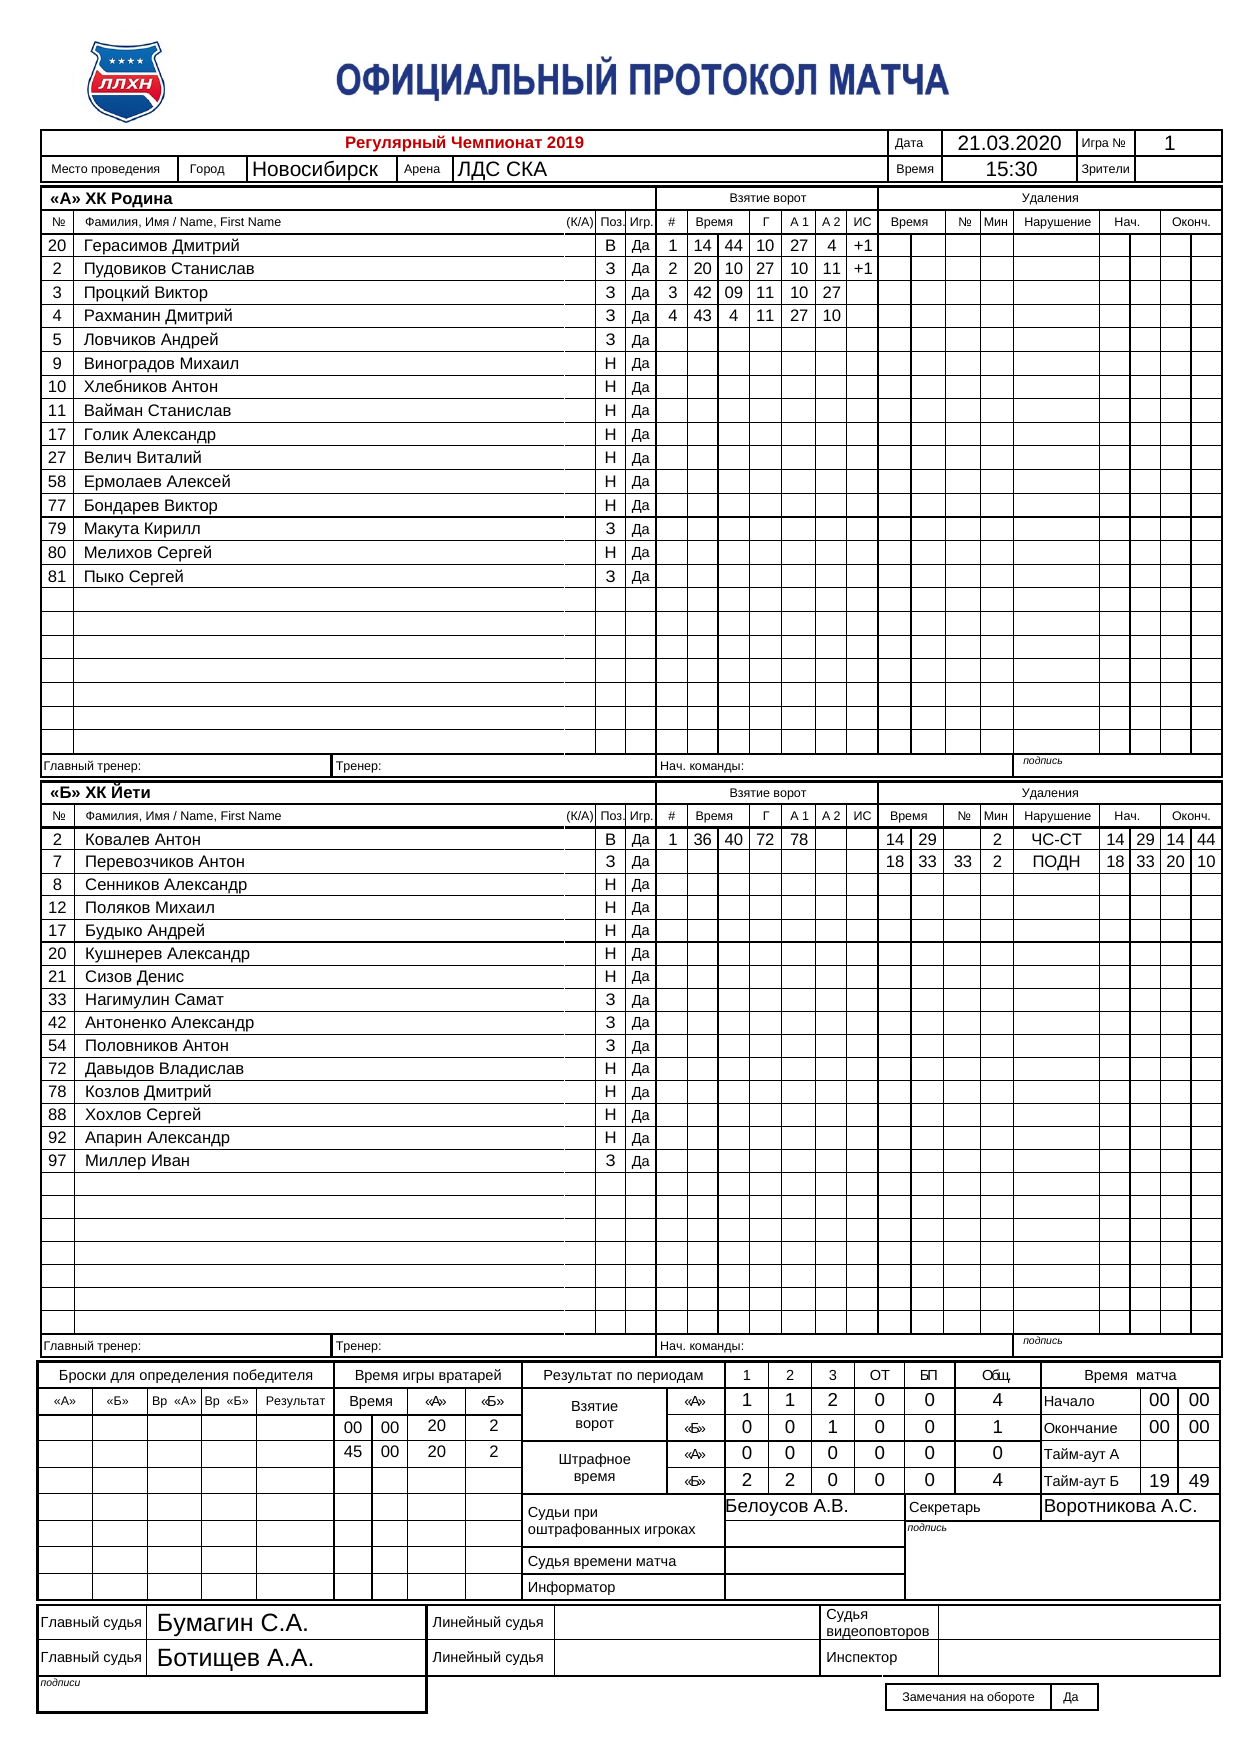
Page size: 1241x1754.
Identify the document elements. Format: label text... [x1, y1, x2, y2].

table_cell 0 [769, 1415, 811, 1440]
table_cell 0 [855, 1468, 904, 1493]
table_cell [981, 235, 1013, 256]
table_cell [946, 328, 980, 351]
table_cell [565, 1173, 595, 1195]
table_cell [981, 399, 1013, 422]
table_cell [719, 470, 749, 493]
table_cell В [596, 235, 625, 256]
table_cell Козлов Дмитрий [75, 1081, 564, 1103]
table_cell [688, 707, 717, 729]
table_cell [408, 1574, 465, 1599]
table_cell В [596, 829, 625, 849]
table_cell [879, 257, 910, 280]
table_cell [1161, 1265, 1190, 1287]
table_cell 72 [750, 829, 781, 849]
table_cell [750, 1242, 781, 1264]
table_cell [42, 588, 73, 611]
table_cell [816, 1104, 846, 1126]
table_cell 40 [719, 829, 749, 849]
table_cell [879, 494, 910, 516]
table_cell [981, 541, 1013, 564]
table_cell [1179, 1441, 1219, 1467]
table_cell [408, 1494, 465, 1520]
table_cell 15:30 [943, 157, 1076, 181]
table_cell [719, 1035, 749, 1057]
table_cell [719, 1288, 749, 1310]
table_cell 3 [657, 281, 687, 303]
table_cell Да [626, 328, 655, 351]
table_cell [847, 281, 877, 303]
table_cell [1131, 235, 1160, 256]
table_cell [1192, 1104, 1221, 1126]
table_cell [1100, 1104, 1129, 1126]
table_cell [688, 541, 717, 564]
table_cell Да [626, 1104, 655, 1126]
table_cell [1161, 446, 1190, 469]
table_cell [816, 565, 846, 587]
table_header Замечания на обороте [887, 1685, 1050, 1709]
table_cell [981, 1104, 1013, 1126]
table_cell [912, 612, 945, 634]
table_cell Голик Александр [74, 423, 564, 445]
table_cell [847, 850, 877, 872]
table_cell [1161, 494, 1190, 516]
table_cell Мелихов Сергей [74, 541, 564, 564]
table_cell [981, 874, 1013, 895]
table_cell [816, 659, 846, 682]
table_cell [816, 352, 846, 374]
table_cell # [657, 805, 687, 826]
table_cell Нач. [1100, 805, 1160, 826]
table_cell [42, 636, 73, 658]
table_cell [750, 636, 781, 658]
table_cell [148, 1416, 201, 1440]
table_cell [1161, 730, 1190, 753]
table_cell [466, 1468, 521, 1493]
table_cell [1131, 1196, 1160, 1218]
table_cell [1014, 896, 1099, 918]
table_cell [816, 376, 846, 398]
table_cell Время [688, 211, 749, 233]
table_cell Нач. [1100, 211, 1160, 233]
table_cell +1 [847, 235, 877, 256]
table_cell [1161, 1219, 1190, 1241]
table_cell [688, 1035, 717, 1057]
table_cell [688, 376, 717, 398]
table_cell [719, 565, 749, 587]
table_cell 97 [42, 1150, 74, 1172]
table_cell [1100, 659, 1129, 682]
table_cell [912, 966, 943, 987]
table_cell [816, 541, 846, 564]
table_cell Инспектор [821, 1640, 938, 1675]
table_cell [750, 1196, 781, 1218]
table_cell [1192, 636, 1221, 658]
table_cell 11 [42, 399, 73, 422]
table_cell [202, 1547, 256, 1573]
table_cell [1192, 257, 1221, 280]
table_cell [1192, 376, 1221, 398]
table_cell Н [596, 399, 625, 422]
table_cell [565, 829, 595, 849]
table_cell 1 [657, 235, 687, 256]
table_cell 20 [42, 943, 74, 964]
table_cell [1131, 920, 1160, 941]
table_cell «Б» [668, 1468, 724, 1493]
table_cell 2 [42, 829, 74, 849]
table_cell «Б» [668, 1415, 724, 1440]
table_header 1 [726, 1363, 768, 1387]
table_cell [847, 1081, 877, 1103]
table_cell 1 [812, 1415, 854, 1440]
table_cell Мин [981, 805, 1013, 826]
table_cell [750, 850, 781, 872]
table_cell [657, 446, 687, 469]
table_cell [719, 1012, 749, 1033]
table_cell [750, 423, 781, 445]
table_cell [1161, 281, 1190, 303]
table_cell 7 [42, 850, 74, 872]
table_cell Пудовиков Станислав [74, 257, 564, 280]
table_cell З [596, 1035, 625, 1057]
table_cell [565, 1058, 595, 1079]
table_cell подпись [1014, 755, 1221, 776]
table_cell [719, 683, 749, 706]
table_cell [750, 446, 781, 469]
table_cell [719, 1150, 749, 1172]
table_cell [257, 1468, 333, 1493]
table_cell [847, 399, 877, 422]
table_cell Линейный судья [428, 1606, 554, 1639]
table_cell [946, 612, 980, 634]
table_cell ЛДС СКА [454, 157, 887, 181]
table_cell подпись [906, 1522, 1219, 1599]
table_cell [847, 305, 877, 327]
table_cell Да [626, 305, 655, 327]
table_cell Время [335, 1389, 407, 1413]
table_cell [847, 707, 877, 729]
table_cell [981, 328, 1013, 351]
table_cell [981, 305, 1013, 327]
table_cell [912, 920, 943, 941]
table_cell [816, 1173, 846, 1195]
table_cell Н [596, 1104, 625, 1126]
table_cell Да [626, 446, 655, 469]
table_cell № [944, 805, 980, 826]
table_cell [688, 470, 717, 493]
table_cell [879, 281, 910, 303]
table_cell [981, 659, 1013, 682]
table_cell [1131, 1127, 1160, 1149]
table_cell [816, 518, 846, 540]
table_cell № [42, 211, 73, 233]
table_cell [879, 1104, 910, 1126]
table_cell [408, 1547, 465, 1573]
table_cell [879, 896, 910, 918]
table_cell [565, 1288, 595, 1310]
table_cell [847, 829, 877, 849]
table_cell 0 [855, 1389, 904, 1413]
table_cell 27 [816, 281, 846, 303]
table_cell [879, 730, 910, 753]
table_cell [657, 470, 687, 493]
table_cell [944, 896, 980, 918]
table_cell [688, 588, 717, 611]
table_cell [1161, 966, 1190, 987]
table_header 2 [769, 1363, 811, 1387]
table_cell [981, 1288, 1013, 1310]
table_cell Судья видеоповторов [821, 1606, 938, 1639]
table_cell [816, 966, 846, 987]
table_cell [565, 989, 595, 1011]
table_cell 09 [719, 281, 749, 303]
table_cell [1192, 446, 1221, 469]
table_cell З [596, 850, 625, 872]
table_cell 00 [373, 1416, 407, 1440]
table_cell [1100, 1265, 1129, 1287]
table_cell [657, 730, 687, 753]
table_cell [750, 730, 781, 753]
table_cell [688, 943, 717, 964]
table_cell Информатор [523, 1575, 724, 1599]
table_cell 0 [812, 1442, 854, 1467]
table_header БП [905, 1363, 954, 1387]
table_cell [657, 989, 687, 1011]
table_cell [912, 518, 945, 540]
table_cell [782, 1012, 815, 1033]
table_cell [657, 352, 687, 374]
table_cell [879, 636, 910, 658]
table_cell 10 [42, 376, 73, 398]
table_cell [912, 943, 943, 964]
table_cell [657, 328, 687, 351]
table_cell [335, 1574, 371, 1599]
table_cell [847, 1035, 877, 1057]
table_cell Г [750, 805, 781, 826]
table_cell [335, 1521, 371, 1546]
table_cell З [596, 328, 625, 351]
table_cell Нарушение [1014, 211, 1099, 233]
table_cell [1014, 376, 1099, 398]
table_cell [981, 707, 1013, 729]
table_cell [1131, 1012, 1160, 1033]
table_cell [750, 1035, 781, 1057]
table_header Общ. [956, 1363, 1040, 1387]
table_cell [750, 518, 781, 540]
table_cell [1192, 1127, 1221, 1149]
table_cell [816, 850, 846, 872]
table_cell [912, 1150, 943, 1172]
table_cell [1100, 966, 1129, 987]
table_cell 20 [42, 235, 73, 256]
table_cell Н [596, 966, 625, 987]
table_cell 92 [42, 1127, 74, 1149]
table_cell [657, 565, 687, 587]
table_cell [946, 305, 980, 327]
table_cell [42, 612, 73, 634]
table_cell [74, 612, 564, 634]
table_cell [946, 446, 980, 469]
table_cell Апарин Александр [75, 1127, 564, 1149]
table_cell [782, 565, 815, 587]
table_cell [782, 494, 815, 516]
table_cell [1131, 896, 1160, 918]
table_cell [750, 565, 781, 587]
table_cell [847, 1311, 877, 1333]
table_cell [816, 920, 846, 941]
table_cell [1131, 1150, 1160, 1172]
table_cell [565, 1150, 595, 1172]
table_cell [1100, 1173, 1129, 1195]
table_cell Да [626, 966, 655, 987]
table_cell [1131, 1035, 1160, 1057]
table_cell Да [626, 541, 655, 564]
table_cell [565, 518, 595, 540]
table_cell [981, 281, 1013, 303]
table_cell подписи [39, 1677, 425, 1711]
table_cell [688, 399, 717, 422]
table_cell [719, 1058, 749, 1079]
table_cell [782, 588, 815, 611]
table_cell [1192, 1265, 1221, 1287]
table_cell Да [626, 1035, 655, 1057]
table_cell [42, 730, 73, 753]
table_cell [981, 257, 1013, 280]
table_cell Да [626, 235, 655, 256]
table_cell [750, 541, 781, 564]
table_cell 88 [42, 1104, 74, 1126]
table_cell Ермолаев Алексей [74, 470, 564, 493]
table_cell [719, 352, 749, 374]
table_cell З [596, 281, 625, 303]
table_cell [750, 1081, 781, 1103]
table_cell [1014, 874, 1099, 895]
table_cell [1100, 730, 1129, 753]
table_cell 14 [1161, 829, 1190, 849]
table_cell [688, 1104, 717, 1126]
table_cell [912, 1012, 943, 1033]
table_cell Вр «Б» [202, 1389, 256, 1413]
table_cell [816, 399, 846, 422]
table_cell Ковалев Антон [75, 829, 564, 849]
table_cell [1014, 730, 1099, 753]
table_cell [1192, 1173, 1221, 1195]
table_cell [1192, 707, 1221, 729]
table_cell [1161, 588, 1190, 611]
table_cell Сизов Денис [75, 966, 564, 987]
table_cell [816, 1012, 846, 1033]
table_cell [626, 636, 655, 658]
table_cell Место проведения [42, 157, 177, 181]
table_cell [688, 896, 717, 918]
table_cell [42, 1242, 74, 1264]
table_cell [657, 1058, 687, 1079]
table_cell [912, 1081, 943, 1103]
table_cell [596, 1288, 625, 1310]
table_cell [657, 1081, 687, 1103]
table_cell [816, 1288, 846, 1310]
table_cell [1014, 588, 1099, 611]
table_cell [626, 588, 655, 611]
table_cell [688, 683, 717, 706]
table_cell [879, 966, 910, 987]
table_cell Зрители [1078, 157, 1134, 181]
table_cell [1100, 1196, 1129, 1218]
table_cell [688, 1288, 717, 1310]
table_cell [782, 707, 815, 729]
table_cell [657, 541, 687, 564]
table_cell [847, 659, 877, 682]
table_cell [944, 1173, 980, 1195]
table_cell [565, 636, 595, 658]
table_cell Кушнерев Александр [75, 943, 564, 964]
table_cell [1014, 305, 1099, 327]
table_cell [782, 1242, 815, 1264]
table_cell [657, 1242, 687, 1264]
table_cell [782, 989, 815, 1011]
table_cell 78 [782, 829, 815, 849]
table_cell [946, 235, 980, 256]
table_cell 2 [466, 1416, 521, 1440]
table_cell Взятие ворот [523, 1389, 666, 1440]
table_cell [657, 943, 687, 964]
table_cell [782, 352, 815, 374]
table_cell Судья времени матча [523, 1548, 724, 1573]
table_cell «А» [408, 1389, 465, 1413]
table_cell [816, 1196, 846, 1218]
table_cell (К/А) [565, 211, 595, 233]
table_cell [555, 1640, 819, 1675]
table_cell Нач. команды: [657, 1335, 1012, 1356]
table_cell [1131, 730, 1160, 753]
table_cell [816, 636, 846, 658]
table_cell 14 [688, 235, 717, 256]
table_cell Антоненко Александр [75, 1012, 564, 1033]
table_cell [879, 565, 910, 587]
table_cell [1161, 328, 1190, 351]
table_cell Бумагин С.А. [147, 1606, 425, 1639]
table_cell [719, 896, 749, 918]
table_cell [1192, 541, 1221, 564]
table_cell [944, 1242, 980, 1264]
table_cell Главный тренер: [42, 1335, 330, 1356]
table_cell [946, 257, 980, 280]
table_cell [565, 1219, 595, 1241]
table_cell [466, 1547, 521, 1573]
table_cell [75, 1196, 564, 1218]
table_cell [688, 1311, 717, 1333]
table_cell [1100, 612, 1129, 634]
table_cell 45 [335, 1441, 371, 1467]
table_cell [565, 1127, 595, 1149]
table_cell 12 [42, 896, 74, 918]
table_cell 20 [688, 257, 717, 280]
table_cell [847, 565, 877, 587]
table_header «А» ХК Родина [42, 188, 655, 209]
table_cell А 2 [816, 211, 846, 233]
table_cell [946, 376, 980, 398]
table_cell 21 [42, 966, 74, 987]
table_cell [408, 1468, 465, 1493]
table_cell [1161, 257, 1190, 280]
table_cell [912, 1265, 943, 1287]
table_cell [1192, 494, 1221, 516]
table_cell 10 [719, 257, 749, 280]
table_cell [565, 943, 595, 964]
table_cell [565, 1265, 595, 1287]
table_cell [1014, 1288, 1099, 1310]
table_cell Окончание [1042, 1415, 1140, 1440]
table_cell [565, 257, 595, 280]
table_cell [1192, 281, 1221, 303]
table_cell З [596, 518, 625, 540]
table_cell [1161, 1104, 1190, 1126]
table_cell [719, 328, 749, 351]
table_cell [750, 588, 781, 611]
table_cell [944, 1288, 980, 1310]
table_cell [719, 1173, 749, 1195]
table_cell [847, 1265, 877, 1287]
table_cell [657, 1288, 687, 1310]
table_cell [466, 1494, 521, 1520]
table_cell [719, 920, 749, 941]
table_cell [428, 1677, 882, 1711]
table_cell [981, 1150, 1013, 1172]
table_cell 14 [879, 829, 910, 849]
table_cell [946, 423, 980, 445]
table_cell [719, 850, 749, 872]
table_cell [1131, 494, 1160, 516]
table_cell 0 [726, 1442, 768, 1467]
table_cell [688, 1173, 717, 1195]
table_cell Нагимулин Самат [75, 989, 564, 1011]
table_cell [879, 1288, 910, 1310]
table_cell [879, 1311, 910, 1333]
table_cell [1131, 518, 1160, 540]
table_cell Главный судья [39, 1640, 146, 1675]
table_cell [816, 1150, 846, 1172]
table_cell [879, 1127, 910, 1149]
table_cell [782, 850, 815, 872]
table_cell [1161, 896, 1190, 918]
table_cell [657, 494, 687, 516]
table_cell [912, 588, 945, 611]
table_cell [1192, 920, 1221, 941]
table_cell Рахманин Дмитрий [74, 305, 564, 327]
table_cell [726, 1575, 904, 1599]
table_cell Да [626, 399, 655, 422]
table_cell 9 [42, 352, 73, 374]
table_cell Н [596, 1081, 625, 1103]
table_cell [847, 518, 877, 540]
table_cell [1014, 920, 1099, 941]
table_cell [1131, 966, 1160, 987]
table_cell Город [179, 157, 246, 181]
table_cell Да [626, 1012, 655, 1033]
table_cell 2 [726, 1468, 768, 1493]
table_cell 81 [42, 565, 73, 587]
table_cell [847, 874, 877, 895]
table_cell [1161, 565, 1190, 587]
table_cell [1161, 352, 1190, 374]
table_cell 44 [719, 235, 749, 256]
table_header ОТ [855, 1363, 904, 1387]
table_cell [565, 305, 595, 327]
table_cell [912, 1219, 943, 1241]
table_cell 27 [782, 305, 815, 327]
table_cell [981, 636, 1013, 658]
table_cell [847, 376, 877, 398]
table_cell [816, 707, 846, 729]
table_cell [1100, 399, 1129, 422]
table_cell [1100, 352, 1129, 374]
table_cell [879, 683, 910, 706]
table_cell [657, 1196, 687, 1218]
table_cell Хохлов Сергей [75, 1104, 564, 1126]
table_cell [847, 1196, 877, 1218]
table_cell Макута Кирилл [74, 518, 564, 540]
table_cell [1161, 470, 1190, 493]
table_cell [719, 1196, 749, 1218]
table_cell [626, 730, 655, 753]
table_cell [816, 1242, 846, 1264]
table_cell [879, 328, 910, 351]
table_cell [750, 328, 781, 351]
table_cell [1014, 989, 1099, 1011]
table_cell [1192, 423, 1221, 445]
table_cell Оконч. [1161, 211, 1221, 233]
table_cell [816, 1081, 846, 1103]
table_cell [1014, 1012, 1099, 1033]
table_cell [1131, 565, 1160, 587]
table_cell [565, 281, 595, 303]
table_cell [816, 1058, 846, 1079]
table_cell [565, 920, 595, 941]
table_cell [202, 1521, 256, 1546]
table_cell 54 [42, 1035, 74, 1057]
table_cell [1161, 1035, 1190, 1057]
table_cell [912, 352, 945, 374]
table_cell [626, 659, 655, 682]
table_cell 3 [42, 281, 73, 303]
table_cell [719, 966, 749, 987]
table_cell [719, 1219, 749, 1241]
table_cell [816, 1219, 846, 1241]
table_cell [1141, 1441, 1177, 1467]
table_cell [1100, 235, 1129, 256]
table_cell [1161, 943, 1190, 964]
table_cell [657, 423, 687, 445]
table_cell [847, 683, 877, 706]
table_cell [1131, 659, 1160, 682]
table_cell Да [626, 1150, 655, 1172]
table_cell З [596, 1150, 625, 1172]
table_cell 1 [726, 1389, 768, 1413]
table_cell [565, 896, 595, 918]
table_cell [912, 328, 945, 351]
table_cell Главный судья [39, 1606, 146, 1639]
table_cell [1100, 257, 1129, 280]
table_cell [565, 850, 595, 872]
table_cell 2 [769, 1468, 811, 1493]
table_cell 4 [719, 305, 749, 327]
table_cell [1014, 281, 1099, 303]
table_cell 18 [879, 850, 910, 872]
table_cell [883, 1677, 1220, 1681]
table_cell [1014, 1311, 1099, 1333]
table_cell Результат [257, 1389, 333, 1413]
table_cell [981, 896, 1013, 918]
table_cell [1131, 1288, 1160, 1310]
table_cell [912, 874, 943, 895]
table_cell [782, 470, 815, 493]
table_cell Начало [1042, 1389, 1140, 1413]
table_cell [1100, 1127, 1129, 1149]
table_cell [847, 541, 877, 564]
table_cell Ботищев А.А. [147, 1640, 425, 1675]
table_cell [1192, 989, 1221, 1011]
table_cell [1192, 235, 1221, 256]
table_cell [1192, 399, 1221, 422]
table_cell [816, 423, 846, 445]
table_cell [981, 920, 1013, 941]
table_cell [847, 1150, 877, 1172]
table_cell № [946, 211, 980, 233]
table_cell [750, 683, 781, 706]
table_cell [688, 1012, 717, 1033]
table_cell Поляков Михаил [75, 896, 564, 918]
table_cell [1131, 1265, 1160, 1287]
table_cell [373, 1468, 407, 1493]
table_cell [944, 1012, 980, 1033]
table_cell [373, 1494, 407, 1520]
table_cell Да [626, 1127, 655, 1149]
table_cell 14 [1100, 829, 1129, 849]
table_cell З [596, 257, 625, 280]
table_cell [1192, 896, 1221, 918]
table_cell [1161, 1127, 1190, 1149]
table_cell [1192, 966, 1221, 987]
table_cell Вр «А» [148, 1389, 201, 1413]
table_cell [39, 1521, 92, 1546]
table_cell [879, 1081, 910, 1103]
table_cell [596, 588, 625, 611]
table_cell Ловчиков Андрей [74, 328, 564, 351]
table_cell [1192, 612, 1221, 634]
table_cell 29 [1131, 829, 1160, 849]
table_cell 00 [1141, 1389, 1177, 1413]
table_cell Арена [398, 157, 452, 181]
table_cell Время [879, 805, 943, 826]
table_cell [148, 1521, 201, 1546]
table_cell 0 [855, 1442, 904, 1467]
table_cell [1192, 1035, 1221, 1057]
table_cell [1161, 1150, 1190, 1172]
table_cell [782, 1288, 815, 1310]
table_cell [74, 659, 564, 682]
table_cell [555, 1606, 819, 1639]
table_cell З [596, 1012, 625, 1033]
table_cell Да [626, 257, 655, 280]
table_cell [912, 730, 945, 753]
table_cell [981, 446, 1013, 469]
table_cell [944, 1196, 980, 1218]
table_cell [1131, 446, 1160, 469]
table_cell [912, 1288, 943, 1310]
table_header Регулярный Чемпионат 2019 [42, 131, 887, 155]
table_cell [596, 1219, 625, 1241]
table_cell [596, 636, 625, 658]
table_cell [657, 518, 687, 540]
table_cell [847, 328, 877, 351]
table_cell [912, 1127, 943, 1149]
table_cell [782, 1127, 815, 1149]
table_cell ИС [847, 211, 877, 233]
table_cell [657, 399, 687, 422]
table_cell [847, 352, 877, 374]
table_cell [1192, 352, 1221, 374]
table_cell [596, 1265, 625, 1287]
table_cell [1100, 636, 1129, 658]
table_cell [148, 1494, 201, 1520]
table_cell [981, 518, 1013, 540]
table_cell [1014, 966, 1099, 987]
table_cell [1131, 636, 1160, 658]
table_cell Время [688, 805, 749, 826]
table_cell [42, 707, 73, 729]
table_cell [1161, 659, 1190, 682]
table_cell [719, 1242, 749, 1264]
table_cell Новосибирск [248, 157, 396, 181]
table_cell [981, 989, 1013, 1011]
table_cell А 1 [782, 211, 815, 233]
table_cell [981, 1196, 1013, 1218]
table_cell [1099, 1682, 1220, 1711]
table_cell [750, 1012, 781, 1033]
table_cell [750, 1219, 781, 1241]
table_cell [688, 518, 717, 540]
table_cell [726, 1548, 904, 1573]
table_cell [335, 1547, 371, 1573]
table_cell [750, 1173, 781, 1195]
table_cell [1100, 328, 1129, 351]
table_cell [1100, 588, 1129, 611]
table_cell [596, 707, 625, 729]
table_cell Велич Виталий [74, 446, 564, 469]
table_cell [1100, 1311, 1129, 1333]
table_cell [1161, 235, 1190, 256]
table_cell [657, 966, 687, 987]
table_cell Фамилия, Имя / Name, First Name [75, 805, 565, 826]
table_cell № [42, 805, 74, 826]
table_cell [202, 1468, 256, 1493]
table_cell [782, 1311, 815, 1333]
table_cell [946, 683, 980, 706]
table_cell Мин [981, 211, 1013, 233]
table_cell подпись [1014, 1335, 1221, 1356]
table_cell [1014, 1127, 1099, 1149]
table_cell Нач. команды: [657, 755, 1012, 776]
table_cell 19 [1141, 1468, 1177, 1493]
table_cell Тайм-аут А [1042, 1441, 1140, 1467]
table_cell [657, 1173, 687, 1195]
table_cell [565, 494, 595, 516]
table_cell Да [626, 565, 655, 587]
table_cell [688, 989, 717, 1011]
table_cell [847, 943, 877, 964]
table_cell [565, 1242, 595, 1264]
table_cell [750, 1127, 781, 1149]
table_cell Перевозчиков Антон [75, 850, 564, 872]
table_cell [1161, 1242, 1190, 1264]
table_cell [657, 850, 687, 872]
table_cell [1161, 874, 1190, 895]
table_cell [782, 874, 815, 895]
table_cell [688, 494, 717, 516]
table_cell [42, 1288, 74, 1310]
table_cell [1131, 257, 1160, 280]
table_cell 80 [42, 541, 73, 564]
table_cell [202, 1494, 256, 1520]
table_cell [1014, 423, 1099, 445]
table_cell Н [596, 896, 625, 918]
table_cell [719, 588, 749, 611]
table_cell [879, 541, 910, 564]
table_cell [565, 541, 595, 564]
table_cell [657, 612, 687, 634]
table_cell [782, 1265, 815, 1287]
table_cell [816, 446, 846, 469]
table_cell 42 [42, 1012, 74, 1033]
table_cell 1 [769, 1389, 811, 1413]
table_cell [750, 707, 781, 729]
table_cell Да [626, 352, 655, 374]
table_cell [75, 1173, 564, 1195]
table_cell [626, 707, 655, 729]
table_cell [1100, 565, 1129, 587]
table_cell [1161, 1196, 1190, 1218]
table_cell [750, 659, 781, 682]
table_cell 18 [1100, 850, 1129, 872]
table_cell [596, 612, 625, 634]
table_cell [565, 707, 595, 729]
table_cell [688, 1081, 717, 1103]
table_header 21.03.2020 [943, 131, 1076, 155]
table_cell Хлебников Антон [74, 376, 564, 398]
table_cell Н [596, 470, 625, 493]
table_cell [74, 683, 564, 706]
table_cell [981, 730, 1013, 753]
table_cell [750, 1150, 781, 1172]
table_cell 11 [816, 257, 846, 280]
table_cell [981, 683, 1013, 706]
table_cell [657, 1104, 687, 1126]
table_cell [944, 1219, 980, 1241]
table_cell 77 [42, 494, 73, 516]
table_cell [946, 281, 980, 303]
table_cell [981, 376, 1013, 398]
table_cell 17 [42, 423, 73, 445]
table_cell [879, 1196, 910, 1218]
table_cell [912, 494, 945, 516]
table_cell [1192, 328, 1221, 351]
table_cell [75, 1242, 564, 1264]
table_cell [1131, 612, 1160, 634]
table_cell [93, 1468, 147, 1493]
table_cell 42 [688, 281, 717, 303]
table_cell Главный тренер: [42, 755, 330, 776]
table_cell [782, 541, 815, 564]
table_cell [1192, 1311, 1221, 1333]
table_cell 2 [466, 1441, 521, 1467]
table_cell [981, 1311, 1013, 1333]
table_cell [912, 1173, 943, 1195]
table_cell Да [626, 920, 655, 941]
table_cell 0 [855, 1415, 904, 1440]
table_cell [719, 707, 749, 729]
table_cell [944, 1058, 980, 1079]
table_cell [750, 1288, 781, 1310]
table_cell [1100, 896, 1129, 918]
table_cell [626, 1196, 655, 1218]
table_cell [688, 1150, 717, 1172]
table_cell [1192, 588, 1221, 611]
table_cell [257, 1547, 333, 1573]
table_cell 58 [42, 470, 73, 493]
table_cell [1131, 376, 1160, 398]
table_cell [1131, 989, 1160, 1011]
table_header Игра № [1078, 131, 1134, 155]
table_cell Давыдов Владислав [75, 1058, 564, 1079]
table_cell [944, 966, 980, 987]
table_cell [1161, 1058, 1190, 1079]
table_cell 10 [750, 235, 781, 256]
table_cell ПОДН [1014, 850, 1099, 872]
table_cell [1100, 423, 1129, 445]
table_cell [1131, 1219, 1160, 1241]
table_cell [912, 470, 945, 493]
table_cell [719, 874, 749, 895]
table_cell [912, 1196, 943, 1218]
table_cell [75, 1219, 564, 1241]
table_cell [944, 874, 980, 895]
table_cell [719, 612, 749, 634]
table_cell [1100, 494, 1129, 516]
table_cell [847, 470, 877, 493]
table_cell [879, 1058, 910, 1079]
table_cell [596, 1242, 625, 1264]
table_cell 2 [657, 257, 687, 280]
table_cell [1014, 636, 1099, 658]
table_cell [946, 659, 980, 682]
table_cell [688, 423, 717, 445]
table_cell [912, 1311, 943, 1333]
table_cell [657, 1150, 687, 1172]
table_cell Н [596, 1058, 625, 1079]
table_cell [657, 1219, 687, 1241]
table_cell [750, 612, 781, 634]
table_cell +1 [847, 257, 877, 280]
table_cell [42, 1219, 74, 1241]
table_cell [1161, 683, 1190, 706]
table_header Да [1052, 1685, 1097, 1709]
table_cell [782, 659, 815, 682]
table_cell [816, 896, 846, 918]
table_cell [1014, 518, 1099, 540]
table_header 1 [1136, 131, 1221, 155]
table_cell 5 [42, 328, 73, 351]
table_cell 20 [1161, 850, 1190, 872]
table_cell [912, 1058, 943, 1079]
table_cell Фамилия, Имя / Name, First Name [74, 211, 565, 233]
table_cell [657, 376, 687, 398]
table_cell [1100, 920, 1129, 941]
table_cell [816, 494, 846, 516]
table_cell Да [626, 989, 655, 1011]
table_cell [596, 1173, 625, 1195]
table_cell [565, 328, 595, 351]
table_cell Да [626, 829, 655, 849]
table_cell [688, 1219, 717, 1241]
table_cell [847, 588, 877, 611]
table_cell 4 [816, 235, 846, 256]
table_cell Да [626, 874, 655, 895]
table_cell [257, 1521, 333, 1546]
table_cell [335, 1468, 371, 1493]
table_cell 2 [42, 257, 73, 280]
table_cell [565, 235, 595, 256]
table_cell [816, 1035, 846, 1057]
table_cell Оконч. [1161, 805, 1221, 826]
table_cell [657, 874, 687, 895]
table_cell 79 [42, 518, 73, 540]
table_cell [688, 874, 717, 895]
table_cell [202, 1441, 256, 1467]
table_cell [847, 1288, 877, 1310]
table_cell 0 [905, 1442, 954, 1467]
table_cell [373, 1574, 407, 1599]
table_cell 0 [769, 1442, 811, 1467]
table_cell 2 [981, 850, 1013, 872]
table_cell [42, 683, 73, 706]
table_cell [1131, 943, 1160, 964]
table_cell [1014, 1081, 1099, 1103]
table_cell [657, 920, 687, 941]
table_cell [782, 612, 815, 634]
table_cell [39, 1574, 92, 1599]
table_cell [1131, 399, 1160, 422]
table_cell [782, 896, 815, 918]
table_cell [879, 588, 910, 611]
table_cell [74, 707, 564, 729]
table_cell [1192, 1012, 1221, 1033]
table_cell [750, 1311, 781, 1333]
table_cell [1100, 518, 1129, 540]
table_cell [1100, 1242, 1129, 1264]
table_cell [912, 896, 943, 918]
table_cell [148, 1574, 201, 1599]
table_cell [944, 1104, 980, 1126]
table_header Удаления [879, 188, 1221, 209]
table_cell [1014, 1035, 1099, 1057]
table_cell [1100, 943, 1129, 964]
table_cell [981, 588, 1013, 611]
table_cell [981, 1127, 1013, 1149]
table_cell [847, 423, 877, 445]
table_cell «Б » [466, 1389, 521, 1413]
table_cell [912, 446, 945, 469]
table_cell [93, 1574, 147, 1599]
table_cell [981, 1242, 1013, 1264]
table_cell [688, 730, 717, 753]
table_cell [626, 1173, 655, 1195]
table_cell [596, 730, 625, 753]
table_cell 00 [373, 1441, 407, 1467]
table_cell [847, 1242, 877, 1264]
table_cell З [596, 565, 625, 587]
table_cell 20 [408, 1416, 465, 1440]
table_cell Н [596, 541, 625, 564]
table_cell [847, 1012, 877, 1033]
table_cell [879, 1242, 910, 1264]
table_cell Г [750, 211, 781, 233]
picture [5, 28, 1179, 129]
table_header Броски для определения победителя [39, 1363, 333, 1387]
table_cell [565, 1196, 595, 1218]
table_cell [912, 1242, 943, 1264]
table_cell [879, 376, 910, 398]
table_cell [944, 943, 980, 964]
table_cell [944, 1311, 980, 1333]
table_cell [847, 1127, 877, 1149]
table_cell Воротникова А.С. [1042, 1495, 1219, 1520]
table_cell [39, 1441, 92, 1467]
table_cell [148, 1468, 201, 1493]
table_cell 4 [42, 305, 73, 327]
table_cell [596, 683, 625, 706]
table_cell [946, 352, 980, 374]
table_cell [782, 376, 815, 398]
table_cell [719, 636, 749, 658]
table_cell [1131, 683, 1160, 706]
table_cell [1192, 1081, 1221, 1103]
table_cell [688, 1127, 717, 1149]
table_cell [1014, 352, 1099, 374]
table_cell [750, 1058, 781, 1079]
table_cell [1100, 1081, 1129, 1103]
table_cell [1131, 470, 1160, 493]
table_cell Н [596, 874, 625, 895]
table_cell [626, 612, 655, 634]
table_cell [719, 730, 749, 753]
table_cell Секретарь [906, 1495, 1040, 1520]
table_cell [1161, 376, 1190, 398]
table_cell Миллер Иван [75, 1150, 564, 1172]
table_cell [816, 588, 846, 611]
table_cell Поз. [596, 211, 625, 233]
table_cell [565, 565, 595, 587]
table_cell ЧС-СТ [1014, 829, 1099, 849]
table_cell [688, 1058, 717, 1079]
table_cell [912, 305, 945, 327]
table_cell [626, 1265, 655, 1287]
table_cell [565, 423, 595, 445]
table_cell [879, 707, 910, 729]
table_cell [1192, 305, 1221, 327]
table_cell [1131, 588, 1160, 611]
table_cell [879, 470, 910, 493]
table_cell [688, 659, 717, 682]
table_cell [688, 1196, 717, 1218]
table_cell Нарушение [1014, 805, 1099, 826]
table_cell [1014, 659, 1099, 682]
table_cell [946, 730, 980, 753]
table_cell [719, 1127, 749, 1149]
table_cell [39, 1468, 92, 1493]
table_cell [408, 1521, 465, 1546]
table_cell [657, 1311, 687, 1333]
table_cell [565, 874, 595, 895]
table_cell [816, 328, 846, 351]
table_cell «Б» [93, 1389, 147, 1413]
table_cell 1 [956, 1415, 1040, 1440]
table_cell [1014, 1196, 1099, 1218]
table_cell 33 [912, 850, 943, 872]
table_cell Да [626, 423, 655, 445]
table_cell Тренер: [333, 755, 655, 776]
table_cell [782, 920, 815, 941]
table_cell [981, 1035, 1013, 1057]
table_cell [565, 1012, 595, 1033]
table_cell [1100, 1219, 1129, 1241]
table_cell [1161, 1311, 1190, 1333]
table_cell [688, 966, 717, 987]
table_cell [93, 1416, 147, 1440]
table_cell [912, 281, 945, 303]
table_cell [750, 920, 781, 941]
table_cell [565, 1081, 595, 1103]
table_cell [946, 399, 980, 422]
table_cell 43 [688, 305, 717, 327]
table_cell 8 [42, 874, 74, 895]
table_cell [1192, 518, 1221, 540]
table_cell 10 [1192, 850, 1221, 872]
table_cell [847, 1058, 877, 1079]
table_cell [1014, 494, 1099, 516]
table_cell [847, 1219, 877, 1241]
table_cell Линейный судья [428, 1640, 554, 1675]
table_cell «А» [668, 1442, 724, 1467]
table_cell [816, 612, 846, 634]
table_cell [847, 612, 877, 634]
table_cell [688, 352, 717, 374]
table_cell [373, 1547, 407, 1573]
table_cell [1131, 423, 1160, 445]
table_cell [816, 1127, 846, 1149]
table_cell [879, 1035, 910, 1057]
table_cell [688, 636, 717, 658]
table_cell Пыко Сергей [74, 565, 564, 587]
table_cell [39, 1494, 92, 1520]
table_cell [1100, 874, 1129, 895]
table_cell [879, 874, 910, 895]
table_cell [981, 943, 1013, 964]
table_cell [981, 423, 1013, 445]
table_cell Да [626, 518, 655, 540]
table_cell 33 [1131, 850, 1160, 872]
table_cell [1100, 1288, 1129, 1310]
table_cell Да [626, 494, 655, 516]
table_cell [1192, 659, 1221, 682]
table_cell А 1 [782, 805, 815, 826]
table_cell 27 [42, 446, 73, 469]
table_cell [782, 1219, 815, 1241]
table_cell [912, 1035, 943, 1057]
table_cell [750, 966, 781, 987]
table_cell [657, 1035, 687, 1057]
table_header Взятие ворот [657, 188, 877, 209]
table_cell [944, 1150, 980, 1172]
table_cell [1131, 1173, 1160, 1195]
table_cell [257, 1494, 333, 1520]
table_cell Поз. [596, 805, 625, 826]
table_cell [1131, 281, 1160, 303]
table_cell [1014, 446, 1099, 469]
table_header Результат по периодам [523, 1363, 724, 1387]
table_cell [879, 518, 910, 540]
table_cell [1131, 874, 1160, 895]
table_cell [981, 1058, 1013, 1079]
table_cell 36 [688, 829, 717, 849]
table_cell [1100, 1012, 1129, 1033]
table_cell [565, 1104, 595, 1126]
table_cell [750, 874, 781, 895]
table_cell [1131, 1058, 1160, 1079]
table_cell [657, 1265, 687, 1287]
table_cell Бондарев Виктор [74, 494, 564, 516]
table_cell [688, 850, 717, 872]
table_cell [202, 1574, 256, 1599]
table_cell [74, 636, 564, 658]
table_cell [1014, 235, 1099, 256]
table_cell [565, 1311, 595, 1333]
table_cell 10 [816, 305, 846, 327]
table_cell [42, 1196, 74, 1218]
table_cell Да [626, 1058, 655, 1079]
table_cell [726, 1521, 904, 1546]
table_cell Да [626, 1081, 655, 1103]
table_cell [565, 399, 595, 422]
table_cell [1014, 1104, 1099, 1126]
table_cell # [657, 211, 687, 233]
table_cell 27 [750, 257, 781, 280]
table_cell [626, 1242, 655, 1264]
table_cell [1014, 1242, 1099, 1264]
table_cell «А» [668, 1389, 724, 1413]
table_cell [657, 707, 687, 729]
table_cell 2 [981, 829, 1013, 849]
table_cell [626, 683, 655, 706]
table_cell [946, 518, 980, 540]
table_cell 0 [956, 1442, 1040, 1467]
table_cell [1161, 1288, 1190, 1310]
table_cell 0 [905, 1415, 954, 1440]
table_cell [1014, 683, 1099, 706]
table_cell Штрафное время [523, 1442, 666, 1493]
table_cell [565, 730, 595, 753]
table_cell [847, 446, 877, 469]
table_cell 0 [726, 1415, 768, 1440]
table_cell [912, 565, 945, 587]
table_cell [782, 328, 815, 351]
table_cell 00 [1179, 1389, 1219, 1413]
table_cell [565, 588, 595, 611]
table_cell ИС [847, 805, 877, 826]
table_cell [782, 966, 815, 987]
table_cell [879, 612, 910, 634]
table_cell [1014, 707, 1099, 729]
table_cell [1100, 683, 1129, 706]
table_cell Н [596, 1127, 625, 1149]
table_cell [1100, 1035, 1129, 1057]
table_cell [944, 1265, 980, 1287]
table_cell Н [596, 920, 625, 941]
table_cell [782, 730, 815, 753]
table_cell [912, 257, 945, 280]
table_cell [93, 1494, 147, 1520]
table_cell Время [889, 157, 941, 181]
table_cell [946, 588, 980, 611]
table_cell [626, 1219, 655, 1241]
table_cell [1161, 1081, 1190, 1103]
table_cell Н [596, 494, 625, 516]
table_cell Половников Антон [75, 1035, 564, 1057]
table_cell [1014, 1150, 1099, 1172]
table_cell [148, 1441, 201, 1467]
table_cell [816, 470, 846, 493]
table_cell [42, 1311, 74, 1333]
table_header Время матча [1042, 1363, 1219, 1387]
table_cell [782, 1104, 815, 1126]
table_header «Б» ХК Йети [42, 783, 655, 803]
table_cell [39, 1416, 92, 1440]
table_cell [782, 1081, 815, 1103]
table_cell [847, 730, 877, 753]
table_cell [912, 683, 945, 706]
table_cell 00 [335, 1416, 371, 1440]
table_cell [1014, 1219, 1099, 1241]
table_cell [626, 1311, 655, 1333]
table_cell [879, 989, 910, 1011]
table_cell [981, 494, 1013, 516]
table_cell Вайман Станислав [74, 399, 564, 422]
table_cell [1192, 1242, 1221, 1264]
table_cell [1161, 1173, 1190, 1195]
table_cell [1014, 328, 1099, 351]
table_cell Н [596, 423, 625, 445]
table_cell [981, 1173, 1013, 1195]
table_cell [596, 1196, 625, 1218]
table_cell [1131, 352, 1160, 374]
table_cell [944, 829, 980, 849]
table_cell 17 [42, 920, 74, 941]
table_cell [847, 494, 877, 516]
table_cell 33 [42, 989, 74, 1011]
table_cell [42, 659, 73, 682]
table_cell [912, 1104, 943, 1126]
table_cell [981, 470, 1013, 493]
table_cell [1136, 157, 1221, 181]
table_cell [847, 636, 877, 658]
table_cell Да [626, 376, 655, 398]
table_cell [1192, 874, 1221, 895]
table_cell Да [626, 896, 655, 918]
table_cell [719, 423, 749, 445]
table_cell [1161, 518, 1190, 540]
table_cell [565, 966, 595, 987]
table_cell Да [626, 850, 655, 872]
table_cell [1192, 1150, 1221, 1172]
table_cell [719, 494, 749, 516]
table_cell [782, 1058, 815, 1079]
table_cell [565, 376, 595, 398]
table_cell [1131, 541, 1160, 564]
table_cell [719, 1265, 749, 1287]
table_cell 29 [912, 829, 943, 849]
table_cell [93, 1521, 147, 1546]
table_cell Игр. [626, 805, 655, 826]
table_cell Да [626, 281, 655, 303]
table_cell [1014, 1173, 1099, 1195]
table_cell [879, 235, 910, 256]
table_cell [657, 683, 687, 706]
table_cell [596, 659, 625, 682]
table_cell [1192, 470, 1221, 493]
table_cell [1161, 305, 1190, 327]
table_cell [1014, 612, 1099, 634]
table_cell [466, 1521, 521, 1546]
table_cell [816, 989, 846, 1011]
table_cell [1192, 1288, 1221, 1310]
table_cell [782, 636, 815, 658]
table_cell [1014, 541, 1099, 564]
table_cell [944, 989, 980, 1011]
table_cell 11 [750, 305, 781, 327]
table_cell [719, 989, 749, 1011]
table_cell [912, 399, 945, 422]
table_cell [946, 636, 980, 658]
table_cell [719, 376, 749, 398]
table_cell «А» [39, 1389, 92, 1413]
table_cell 72 [42, 1058, 74, 1079]
table_cell [1100, 1058, 1129, 1079]
table_cell [657, 896, 687, 918]
table_cell [879, 352, 910, 374]
table_cell Тренер: [333, 1335, 655, 1356]
table_cell [816, 730, 846, 753]
table_cell 10 [782, 281, 815, 303]
table_cell [1131, 1104, 1160, 1126]
table_cell [93, 1441, 147, 1467]
table_cell [1161, 636, 1190, 658]
table_cell Будыко Андрей [75, 920, 564, 941]
table_cell [719, 1311, 749, 1333]
table_cell [750, 494, 781, 516]
table_cell [596, 1311, 625, 1333]
table_cell Судьи при оштрафованных игроках [523, 1495, 724, 1546]
table_cell [847, 1104, 877, 1126]
table_cell [657, 1127, 687, 1149]
table_cell [816, 1265, 846, 1287]
table_cell Н [596, 376, 625, 398]
table_cell [257, 1574, 333, 1599]
table_cell [1100, 541, 1129, 564]
table_cell 0 [905, 1389, 954, 1413]
table_cell 20 [408, 1441, 465, 1467]
table_cell [847, 966, 877, 987]
table_cell Виноградов Михаил [74, 352, 564, 374]
table_cell [688, 1242, 717, 1264]
table_cell [1014, 565, 1099, 587]
table_cell [879, 423, 910, 445]
table_cell [1192, 730, 1221, 753]
table_cell [1014, 470, 1099, 493]
table_cell [782, 446, 815, 469]
table_cell [75, 1288, 564, 1310]
table_cell [816, 829, 846, 849]
table_cell [981, 1012, 1013, 1033]
table_cell [847, 920, 877, 941]
table_cell [879, 659, 910, 682]
table_cell [335, 1494, 371, 1520]
table_cell [1192, 683, 1221, 706]
table_cell [719, 659, 749, 682]
table_cell [1100, 707, 1129, 729]
table_cell [946, 541, 980, 564]
table_cell 78 [42, 1081, 74, 1103]
table_cell [565, 470, 595, 493]
table_cell [782, 1196, 815, 1218]
table_cell [202, 1416, 256, 1440]
table_cell [782, 1173, 815, 1195]
table_cell [782, 518, 815, 540]
table_cell [939, 1606, 1219, 1639]
table_cell [946, 470, 980, 493]
table_cell [750, 470, 781, 493]
table_cell [1161, 541, 1190, 564]
table_cell [75, 1311, 564, 1333]
table_cell [1100, 305, 1129, 327]
table_cell [946, 707, 980, 729]
table_cell [981, 1081, 1013, 1103]
table_cell З [596, 989, 625, 1011]
table_cell Н [596, 352, 625, 374]
table_cell [1131, 1081, 1160, 1103]
table_cell [750, 1265, 781, 1287]
table_cell [816, 874, 846, 895]
table_cell [1192, 1196, 1221, 1218]
table_cell (К/А) [565, 805, 595, 826]
table_cell [719, 541, 749, 564]
table_cell [1131, 305, 1160, 327]
table_cell [565, 683, 595, 706]
table_cell З [596, 305, 625, 327]
table_cell [74, 588, 564, 611]
table_header Взятие ворот [657, 783, 877, 803]
table_cell [688, 446, 717, 469]
table_cell [565, 659, 595, 682]
table_cell [782, 399, 815, 422]
table_cell [1161, 920, 1190, 941]
table_cell 00 [1141, 1415, 1177, 1440]
table_cell [816, 683, 846, 706]
table_cell [750, 352, 781, 374]
table_cell Да [626, 470, 655, 493]
table_header Удаления [879, 783, 1221, 803]
table_cell [565, 446, 595, 469]
table_cell 0 [905, 1468, 954, 1493]
table_cell [750, 1104, 781, 1126]
table_cell [847, 989, 877, 1011]
table_cell 0 [812, 1468, 854, 1493]
table_cell [657, 1012, 687, 1033]
table_cell [1100, 470, 1129, 493]
table_cell [1100, 446, 1129, 469]
table_cell 49 [1179, 1468, 1219, 1493]
table_cell 4 [956, 1468, 1040, 1493]
table_cell Н [596, 943, 625, 964]
table_cell Герасимов Дмитрий [74, 235, 564, 256]
table_cell 10 [782, 257, 815, 280]
table_cell [373, 1521, 407, 1546]
table_cell [657, 588, 687, 611]
table_cell [1014, 399, 1099, 422]
table_cell [565, 352, 595, 374]
table_cell [981, 966, 1013, 987]
table_cell [719, 446, 749, 469]
table_cell [879, 943, 910, 964]
table_cell [1014, 943, 1099, 964]
table_cell 4 [657, 305, 687, 327]
table_cell [912, 541, 945, 564]
table_cell [879, 1173, 910, 1195]
table_cell [565, 1035, 595, 1057]
table_cell [657, 636, 687, 658]
table_cell 11 [750, 281, 781, 303]
table_cell [1192, 1058, 1221, 1079]
table_cell [981, 612, 1013, 634]
table_cell [74, 730, 564, 753]
table_cell [816, 1311, 846, 1333]
table_cell 00 [1179, 1415, 1219, 1440]
table_cell 33 [944, 850, 980, 872]
table_cell [912, 989, 943, 1011]
table_cell [1131, 1242, 1160, 1264]
table_cell [879, 305, 910, 327]
table_header 3 [812, 1363, 854, 1387]
table_cell [912, 235, 945, 256]
table_cell [75, 1265, 564, 1287]
table_cell [782, 1150, 815, 1172]
table_cell [750, 989, 781, 1011]
table_cell [750, 376, 781, 398]
table_cell Тайм-аут Б [1042, 1468, 1140, 1493]
table_cell 44 [1192, 829, 1221, 849]
table_cell [847, 1173, 877, 1195]
table_cell [688, 612, 717, 634]
table_cell [1161, 399, 1190, 422]
table_cell [719, 518, 749, 540]
table_cell [688, 565, 717, 587]
table_cell [719, 399, 749, 422]
table_header Дата [889, 131, 941, 155]
table_cell [719, 943, 749, 964]
table_cell [42, 1173, 74, 1195]
table_cell [782, 683, 815, 706]
table_cell [1014, 257, 1099, 280]
table_cell [1192, 565, 1221, 587]
table_cell Игр. [626, 211, 655, 233]
table_cell [782, 423, 815, 445]
table_cell [750, 943, 781, 964]
table_cell [39, 1547, 92, 1573]
table_cell [946, 565, 980, 587]
table_cell [1100, 281, 1129, 303]
table_cell [719, 1104, 749, 1126]
table_cell [257, 1441, 333, 1467]
table_cell [879, 399, 910, 422]
table_cell [688, 920, 717, 941]
table_cell [981, 565, 1013, 587]
table_cell [657, 659, 687, 682]
table_cell [719, 1081, 749, 1103]
table_cell [912, 423, 945, 445]
table_cell [1131, 707, 1160, 729]
table_header Время игры вратарей [335, 1363, 521, 1387]
table_cell [1100, 1150, 1129, 1172]
table_cell [782, 943, 815, 964]
table_cell [466, 1574, 521, 1599]
table_cell Н [596, 446, 625, 469]
table_cell [879, 1219, 910, 1241]
table_cell [1161, 423, 1190, 445]
table_cell [257, 1416, 333, 1440]
table_cell [912, 659, 945, 682]
table_cell [939, 1640, 1219, 1675]
table_cell [981, 352, 1013, 374]
table_cell [1131, 1311, 1160, 1333]
table_cell [750, 896, 781, 918]
table_cell [981, 1265, 1013, 1287]
table_cell [912, 376, 945, 398]
table_cell [1014, 1265, 1099, 1287]
table_cell [944, 1035, 980, 1057]
table_cell 1 [657, 829, 687, 849]
table_cell [879, 446, 910, 469]
table_cell [944, 1127, 980, 1149]
table_cell А 2 [816, 805, 846, 826]
table_cell [816, 943, 846, 964]
table_cell [688, 1265, 717, 1287]
table_cell [1161, 1012, 1190, 1033]
table_cell [93, 1547, 147, 1573]
table_cell Процкий Виктор [74, 281, 564, 303]
table_cell [1161, 612, 1190, 634]
table_cell [1131, 328, 1160, 351]
table_cell [1192, 1219, 1221, 1241]
table_cell [879, 1012, 910, 1033]
table_cell [847, 896, 877, 918]
table_cell [565, 612, 595, 634]
table_cell 2 [812, 1389, 854, 1413]
table_cell [879, 1150, 910, 1172]
table_cell [1100, 989, 1129, 1011]
table_cell [1100, 376, 1129, 398]
table_cell [688, 328, 717, 351]
table_cell [944, 1081, 980, 1103]
table_cell [981, 1219, 1013, 1241]
table_cell [944, 920, 980, 941]
table_cell [750, 399, 781, 422]
table_cell [912, 636, 945, 658]
table_cell [879, 1265, 910, 1287]
table_cell Время [879, 211, 945, 233]
table_cell [1161, 707, 1190, 729]
table_cell Да [626, 943, 655, 964]
table_cell [626, 1288, 655, 1310]
table_cell [879, 920, 910, 941]
table_cell Белоусов А.В. [726, 1495, 904, 1520]
table_cell [946, 494, 980, 516]
table_cell 27 [782, 235, 815, 256]
table_cell Сенников Александр [75, 874, 564, 895]
table_cell [1161, 989, 1190, 1011]
table_cell [42, 1265, 74, 1287]
table_cell [782, 1035, 815, 1057]
table_cell [1014, 1058, 1099, 1079]
table_cell [148, 1547, 201, 1573]
table_cell 4 [956, 1389, 1040, 1413]
table_cell [912, 707, 945, 729]
table_cell [1192, 943, 1221, 964]
